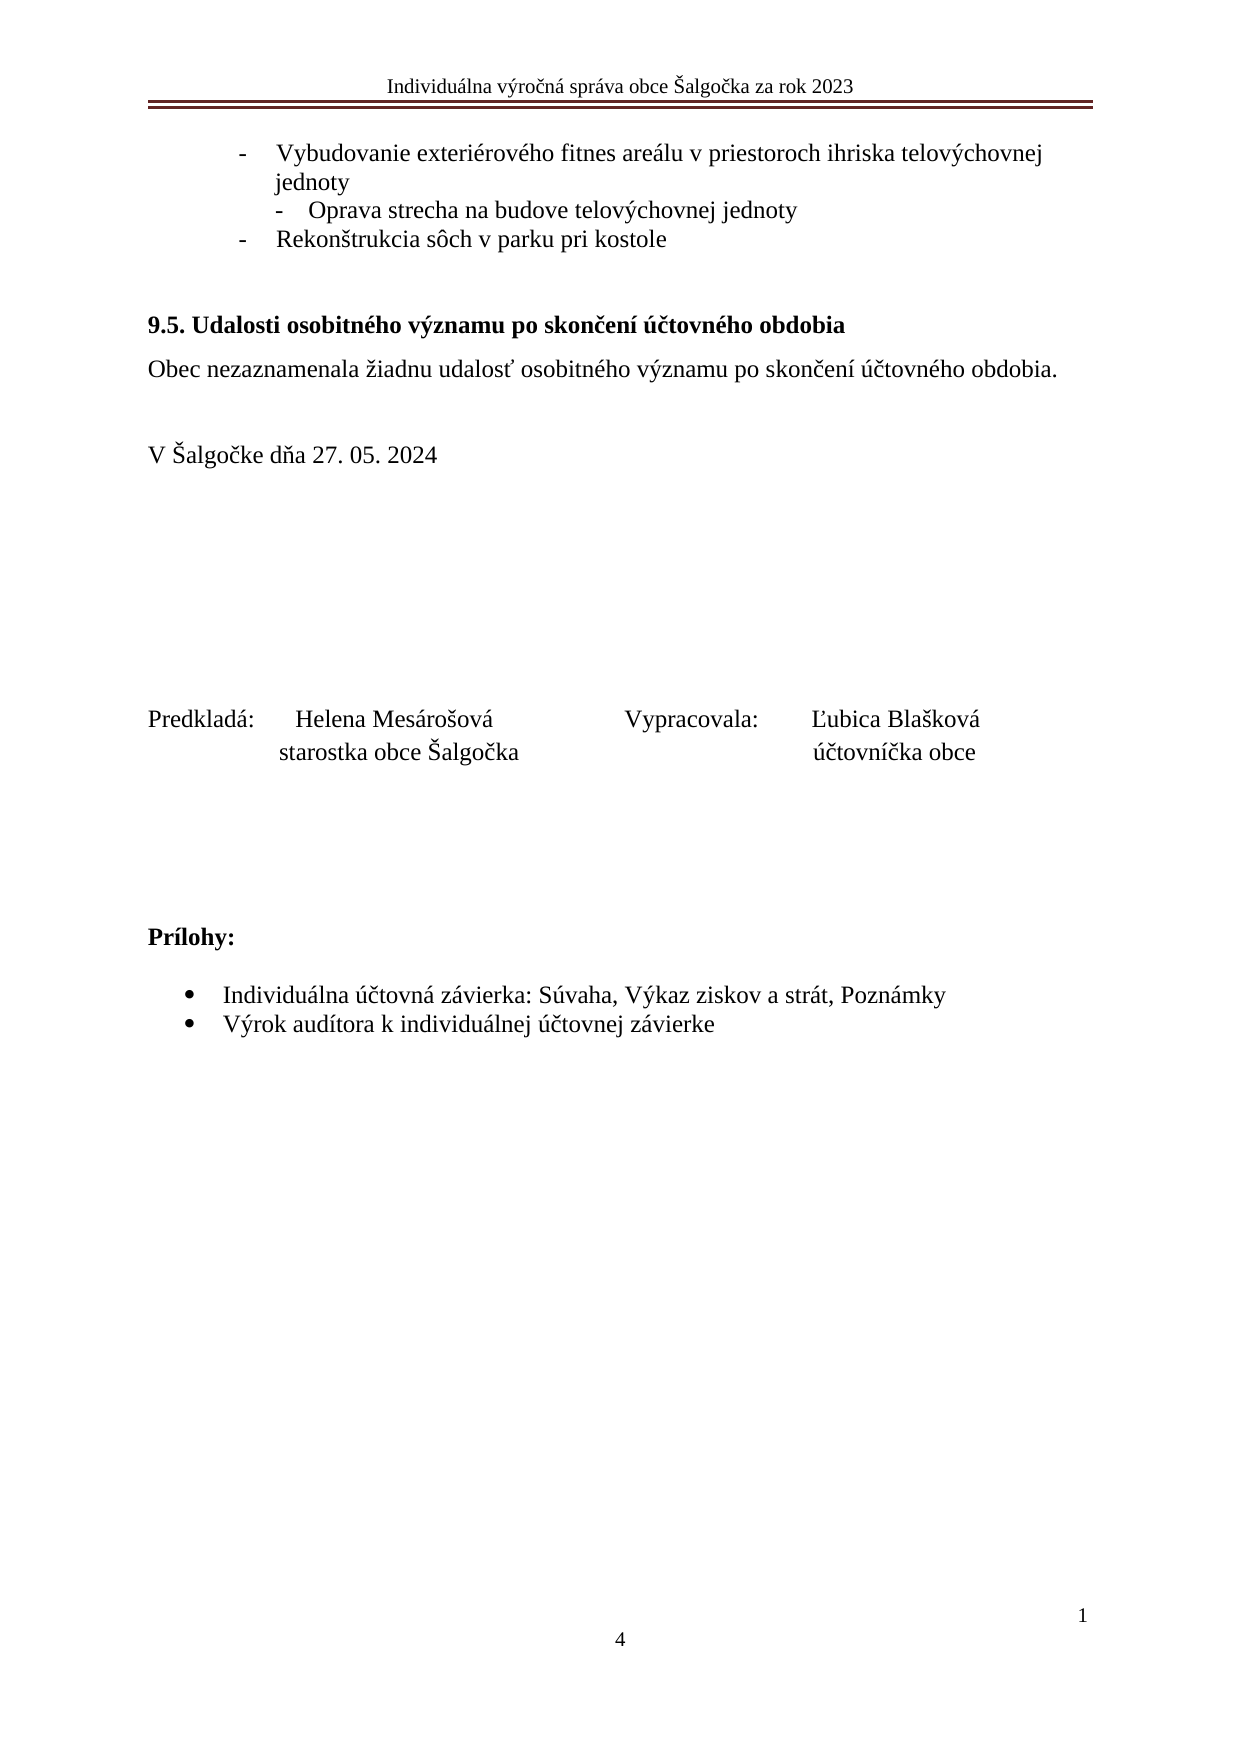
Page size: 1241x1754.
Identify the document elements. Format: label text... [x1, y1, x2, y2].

text 9.5. Udalosti osobitného významu po skončení účtovného obdobia [148, 311, 1093, 339]
text Prílohy: [148, 922, 1093, 951]
text V Šalgočke dňa 27. 05. 2024 [148, 440, 1093, 469]
text Predkladá: Helena Mesárošová Vypracovala: Ľubica Blašková [148, 704, 1093, 733]
list Výrok audítora k individuálnej účtovnej závierke [185, 1009, 1093, 1037]
text Obec nezaznamenala žiadnu udalosť osobitného významu po skončení účtovného obdobia. [148, 354, 1093, 382]
list Individuálna účtovná závierka: Súvaha, Výkaz ziskov a strát, Poznámky [185, 980, 1093, 1009]
list Vybudovanie exteriérového fitnes areálu v priestoroch ihriska telovýchovnej jednoty - Oprava strecha na budove telovýchovnej jednoty [237, 138, 1093, 224]
list Rekonštrukcia sôch v parku pri kostole [237, 224, 1093, 282]
text starostka obce Šalgočka účtovníčka obce [148, 737, 1093, 766]
